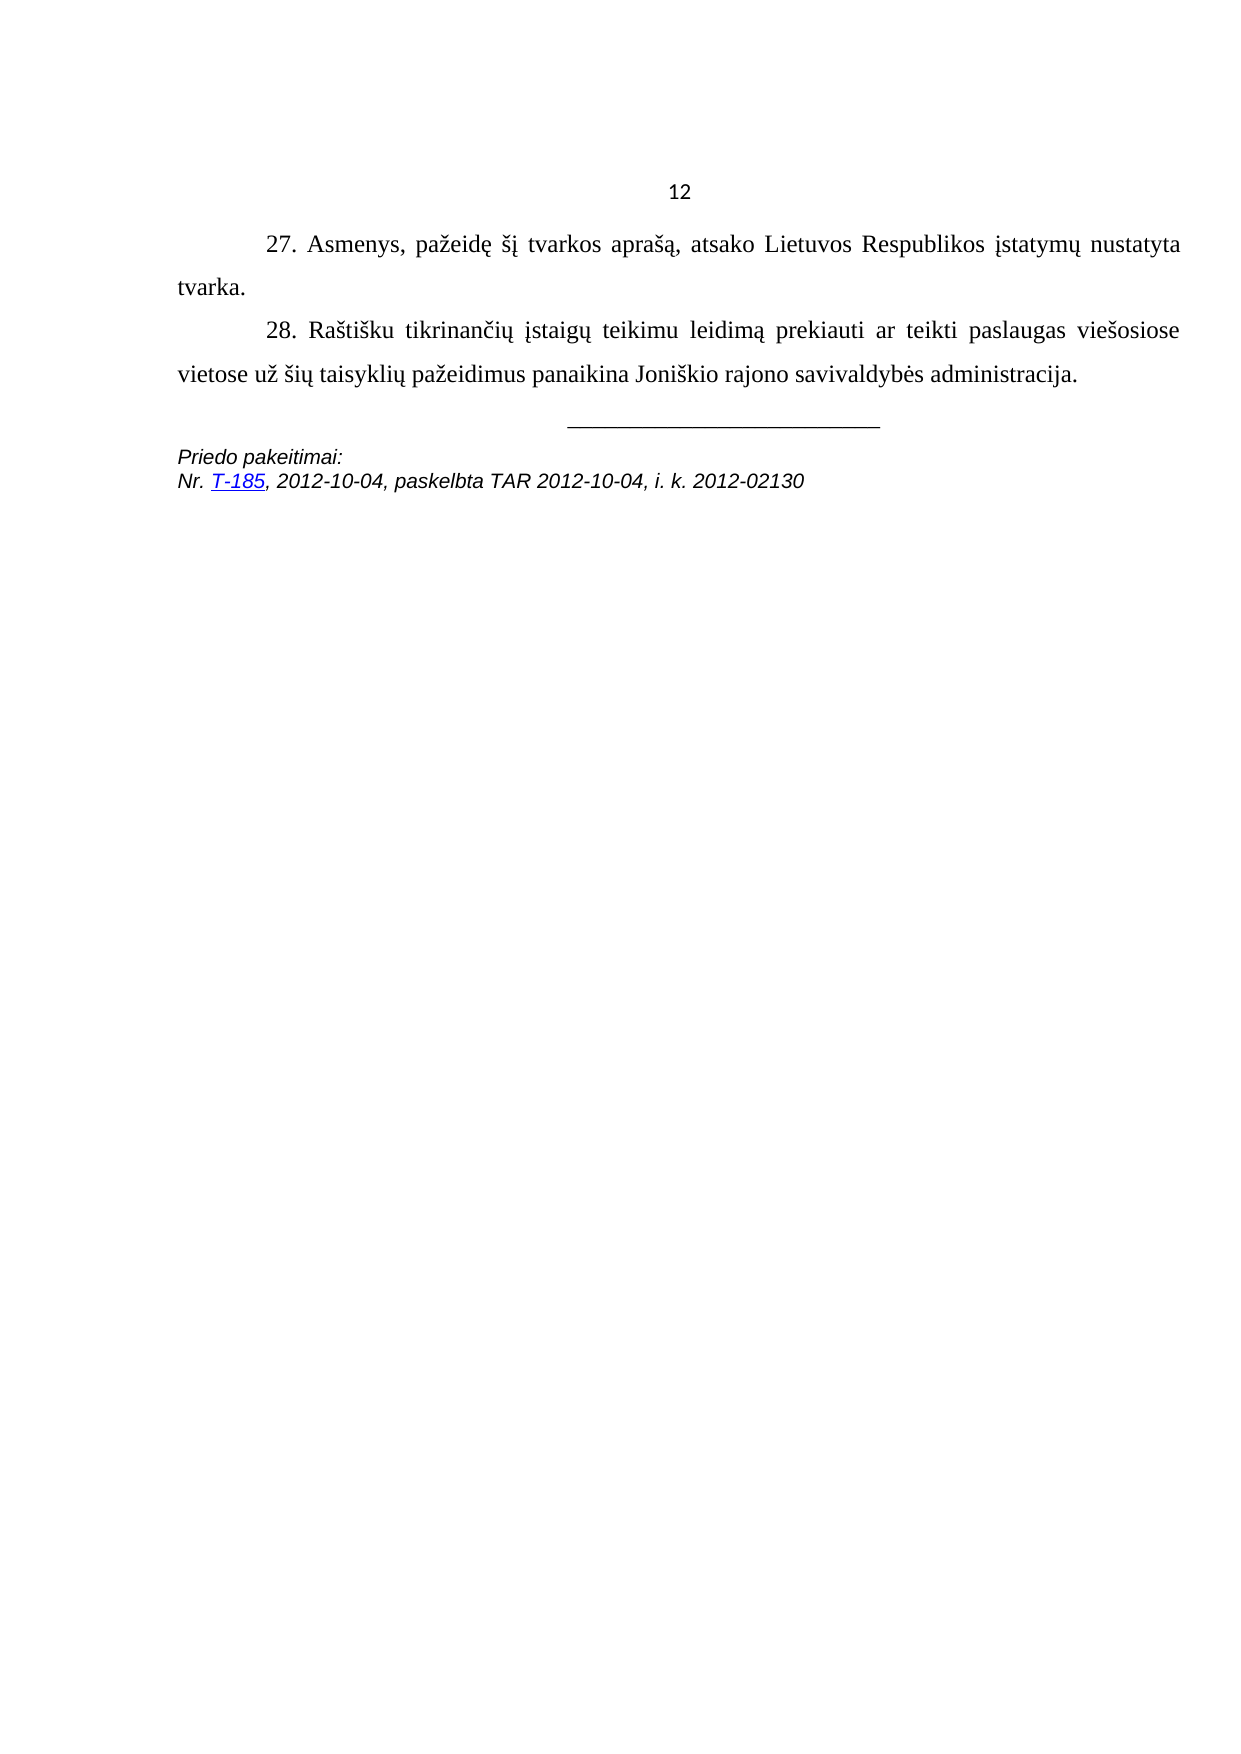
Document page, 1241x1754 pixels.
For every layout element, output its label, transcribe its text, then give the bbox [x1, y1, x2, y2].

text _________________________ [177, 402, 1181, 431]
text 28. Raštišku tikrinančių įstaigų teikimu leidimą prekiauti ar teikti paslaugas viešosiose vietose už šių taisyklių pažeidimus panaikina Joniškio rajono savivaldybės administracija. [177, 316, 1181, 387]
text Priedo pakeitimai: [177, 445, 1181, 469]
text 27. Asmenys, pažeidę šį tvarkos aprašą, atsako Lietuvos Respublikos įstatymų nustatyta tvarka. [177, 229, 1181, 301]
text Nr. T-185, 2012-10-04, paskelbta TAR 2012-10-04, i. k. 2012-02130 [177, 469, 1181, 493]
